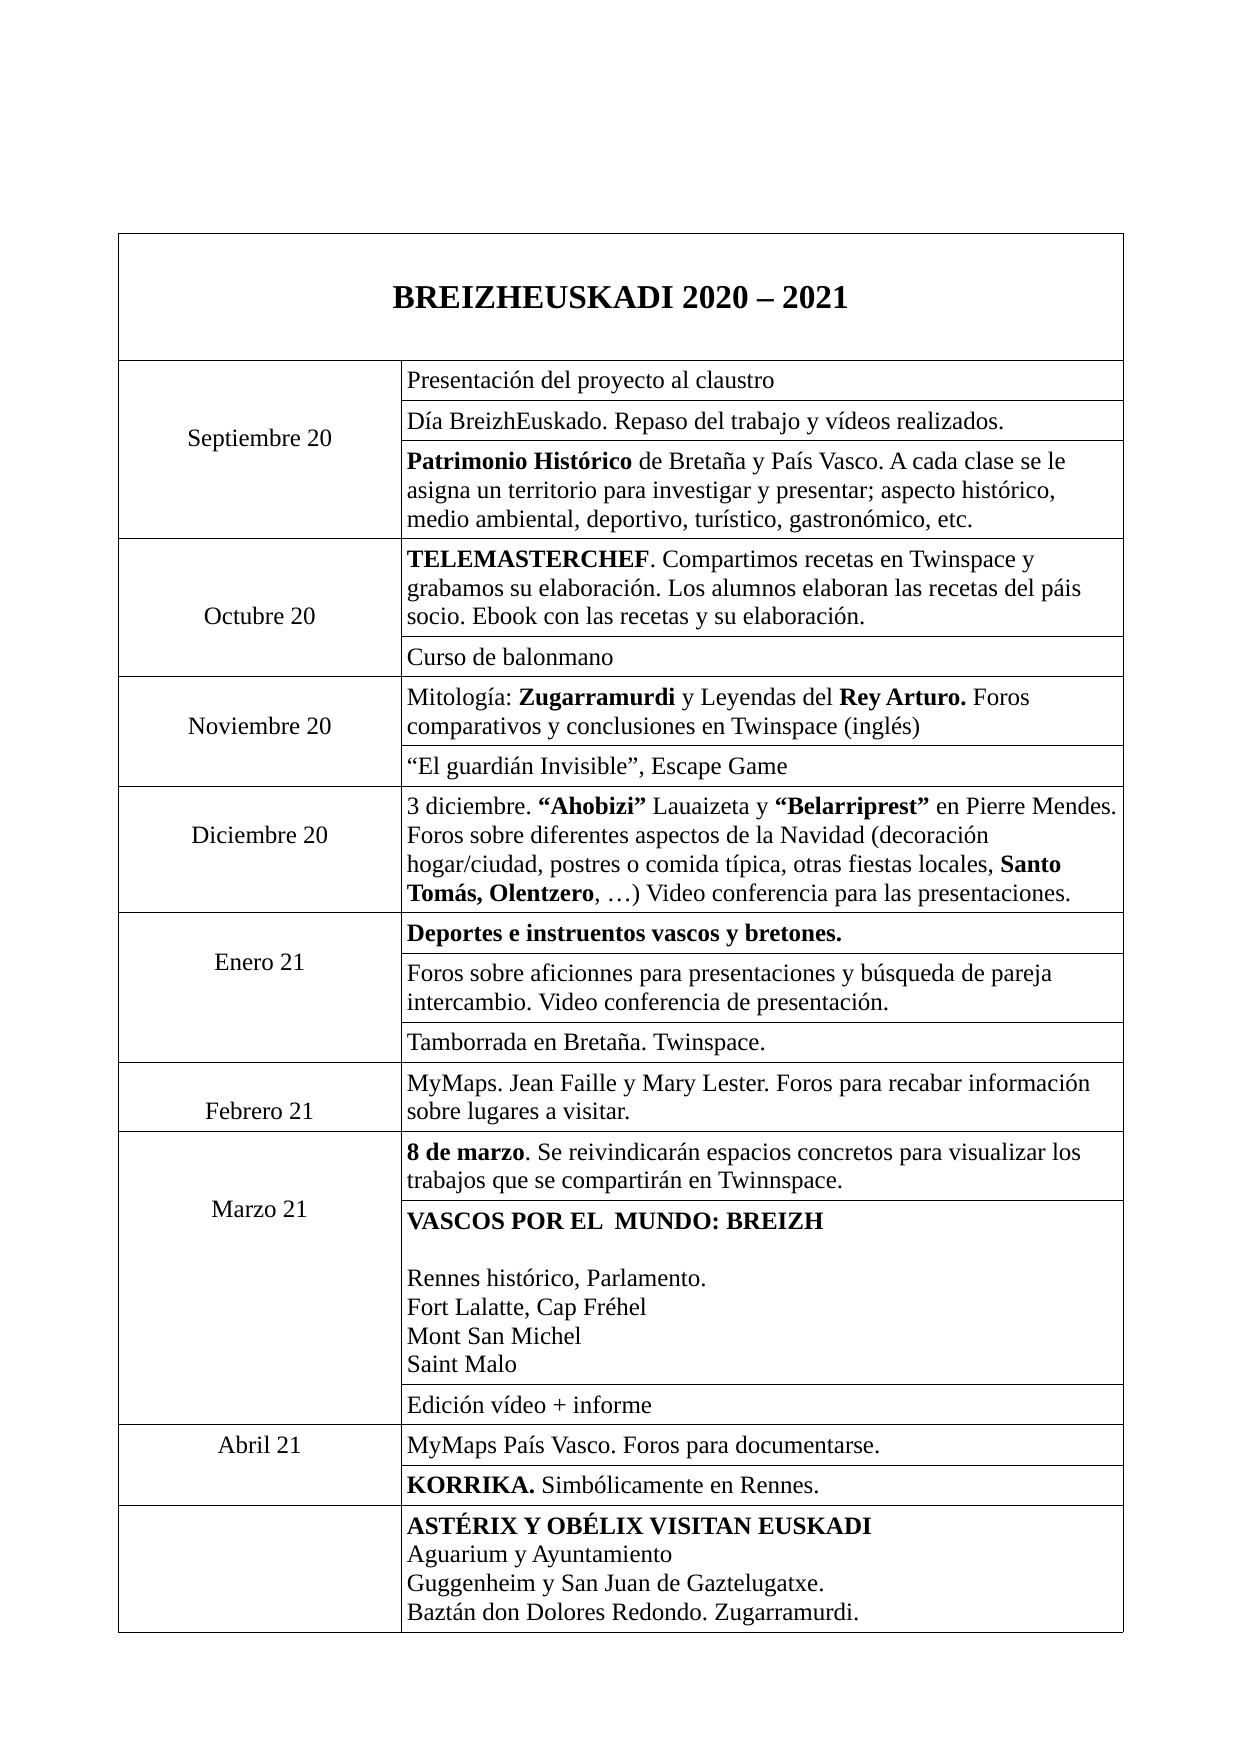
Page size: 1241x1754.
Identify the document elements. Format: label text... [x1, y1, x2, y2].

table_cell Abril 21 [119, 1425, 401, 1505]
table_cell Octubre 20 [119, 539, 401, 676]
table_header BREIZHEUSKADI 2020 – 2021 [119, 234, 1123, 360]
table_cell Foros sobre aficionnes para presentaciones y búsqueda de pareja intercambio. Video conferencia de presentación. [402, 954, 1123, 1022]
table_cell Febrero 21 [119, 1063, 401, 1131]
table_cell 8 de marzo. Se reivindicarán espacios concretos para visualizar los trabajos que se compartirán en Twinnspace. [402, 1132, 1123, 1200]
table_cell Curso de balonmano [402, 637, 1123, 676]
table_cell TELEMASTERCHEF. Compartimos recetas en Twinspace y grabamos su elaboración. Los alumnos elaboran las recetas del páis socio. Ebook con las recetas y su elaboración. [402, 539, 1123, 636]
table_cell Diciembre 20 [119, 787, 401, 912]
table_cell ASTÉRIX Y OBÉLIX VISITAN EUSKADI Aguarium y Ayuntamiento Guggenheim y San Juan de Gaztelugatxe. Baztán don Dolores Redondo. Zugarramurdi. [402, 1506, 1123, 1632]
table_cell Enero 21 [119, 913, 401, 1062]
table_cell Noviembre 20 [119, 677, 401, 786]
table_cell “El guardián Invisible”, Escape Game [402, 746, 1123, 786]
table_cell Presentación del proyecto al claustro [402, 361, 1123, 400]
table_cell Septiembre 20 [119, 361, 401, 538]
table_cell Marzo 21 [119, 1132, 401, 1424]
table_cell MyMaps País Vasco. Foros para documentarse. [402, 1425, 1123, 1465]
table_cell Patrimonio Histórico de Bretaña y País Vasco. A cada clase se le asigna un territorio para investigar y presentar; aspecto histórico, medio ambiental, deportivo, turístico, gastronómico, etc. [402, 441, 1123, 538]
table_cell Edición vídeo + informe [402, 1385, 1123, 1424]
table_cell VASCOS POR EL MUNDO: BREIZH Rennes histórico, Parlamento. Fort Lalatte, Cap Fréhel Mont San Michel Saint Malo [402, 1201, 1123, 1384]
table_cell Tamborrada en Bretaña. Twinspace. [402, 1023, 1123, 1062]
table_cell 3 diciembre. “Ahobizi” Lauaizeta y “Belarriprest” en Pierre Mendes. Foros sobre diferentes aspectos de la Navidad (decoración hogar/ciudad, postres o comida típica, otras fiestas locales, Santo Tomás, Olentzero, …) Video conferencia para las presentaciones. [402, 787, 1123, 912]
table_cell KORRIKA. Simbólicamente en Rennes. [402, 1466, 1123, 1505]
table_cell [119, 1506, 401, 1632]
table_cell MyMaps. Jean Faille y Mary Lester. Foros para recabar información sobre lugares a visitar. [402, 1063, 1123, 1131]
table_cell Deportes e instruentos vascos y bretones. [402, 913, 1123, 952]
table_cell Día BreizhEuskado. Repaso del trabajo y vídeos realizados. [402, 401, 1123, 440]
table_cell Mitología: Zugarramurdi y Leyendas del Rey Arturo. Foros comparativos y conclusiones en Twinspace (inglés) [402, 677, 1123, 745]
